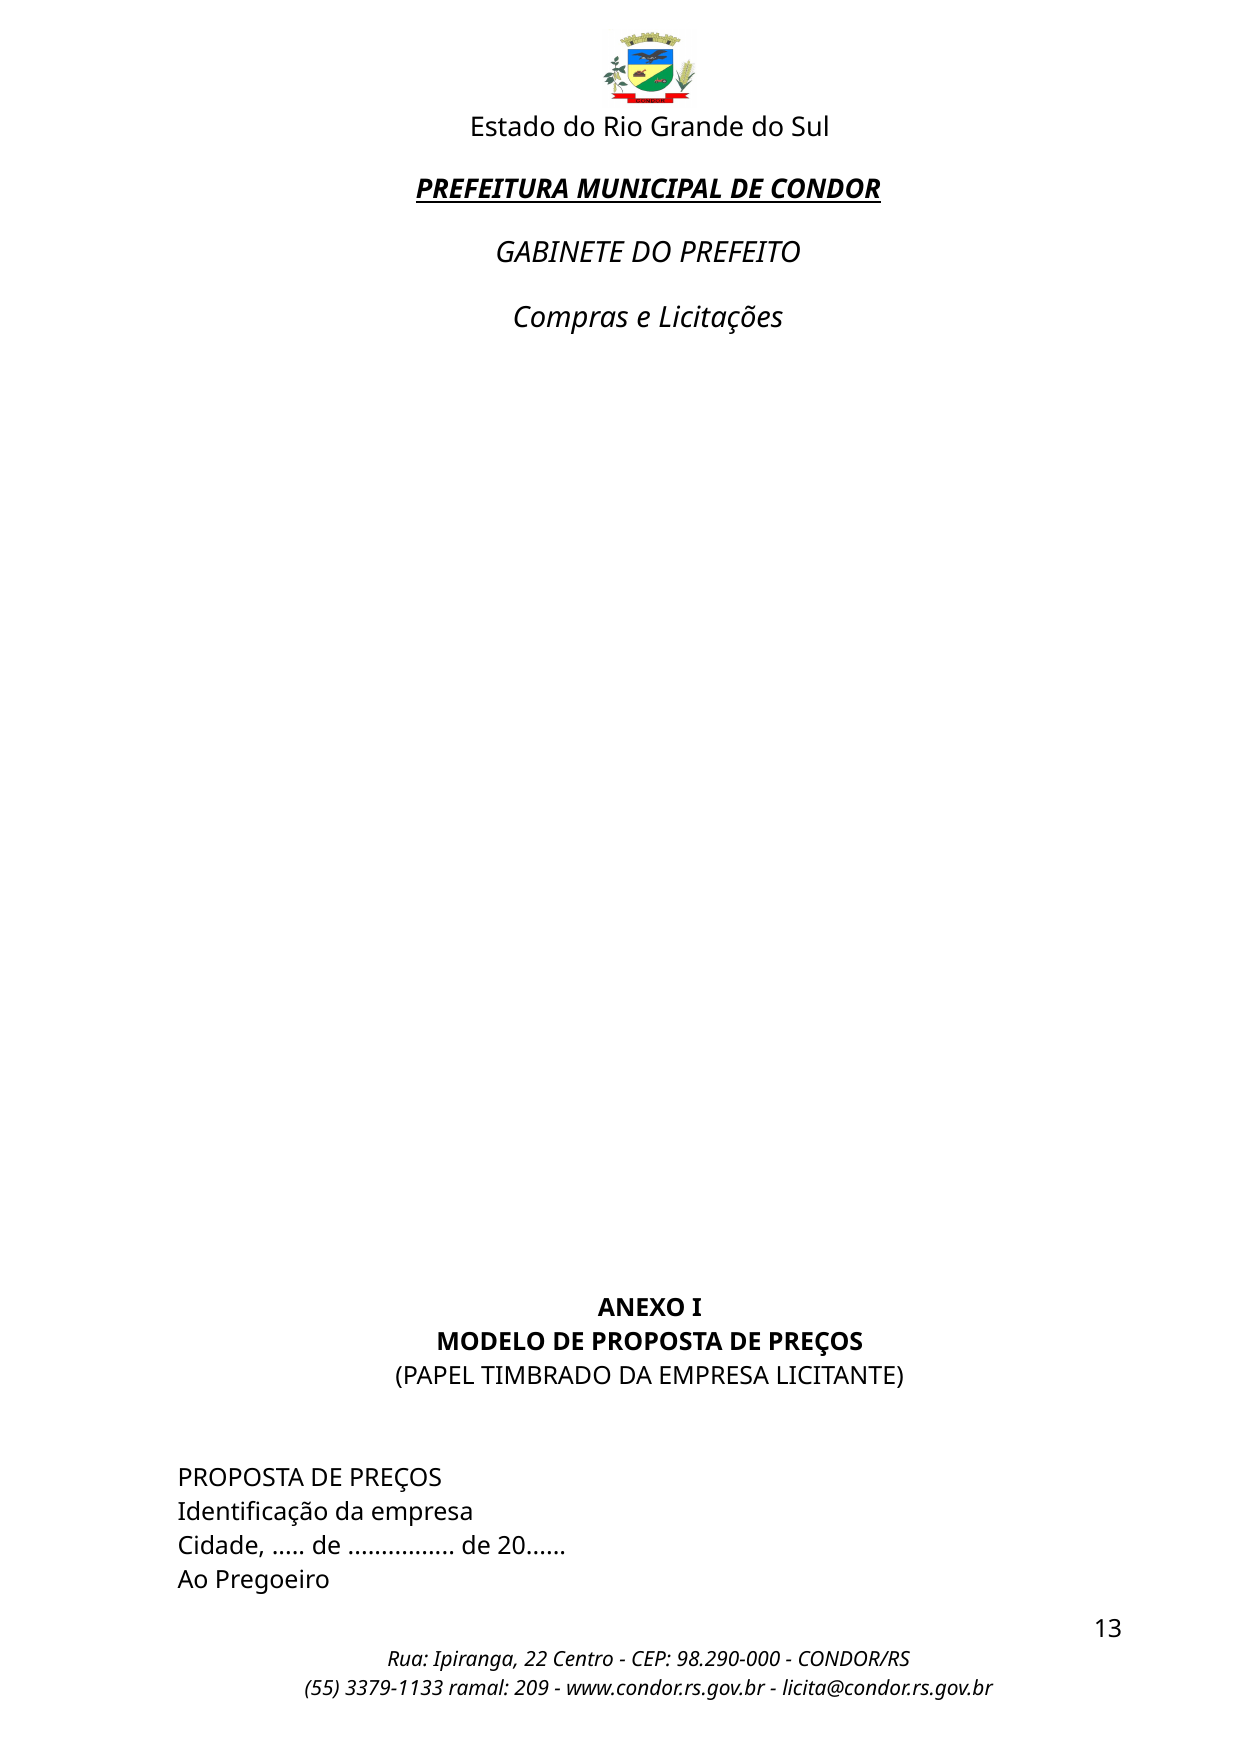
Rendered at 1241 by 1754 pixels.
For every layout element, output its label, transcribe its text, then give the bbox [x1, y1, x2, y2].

text Identificação da empresa [177, 1494, 1122, 1528]
text Cidade, ..... de ................ de 20...... [177, 1528, 1122, 1562]
text ANEXO I [177, 1289, 1122, 1323]
text PROPOSTA DE PREÇOS [177, 1460, 1122, 1494]
text Ao Pregoeiro [177, 1562, 1122, 1596]
text (PAPEL TIMBRADO DA EMPRESA LICITANTE) [177, 1358, 1122, 1392]
text MODELO DE PROPOSTA DE PREÇOS [177, 1323, 1122, 1358]
